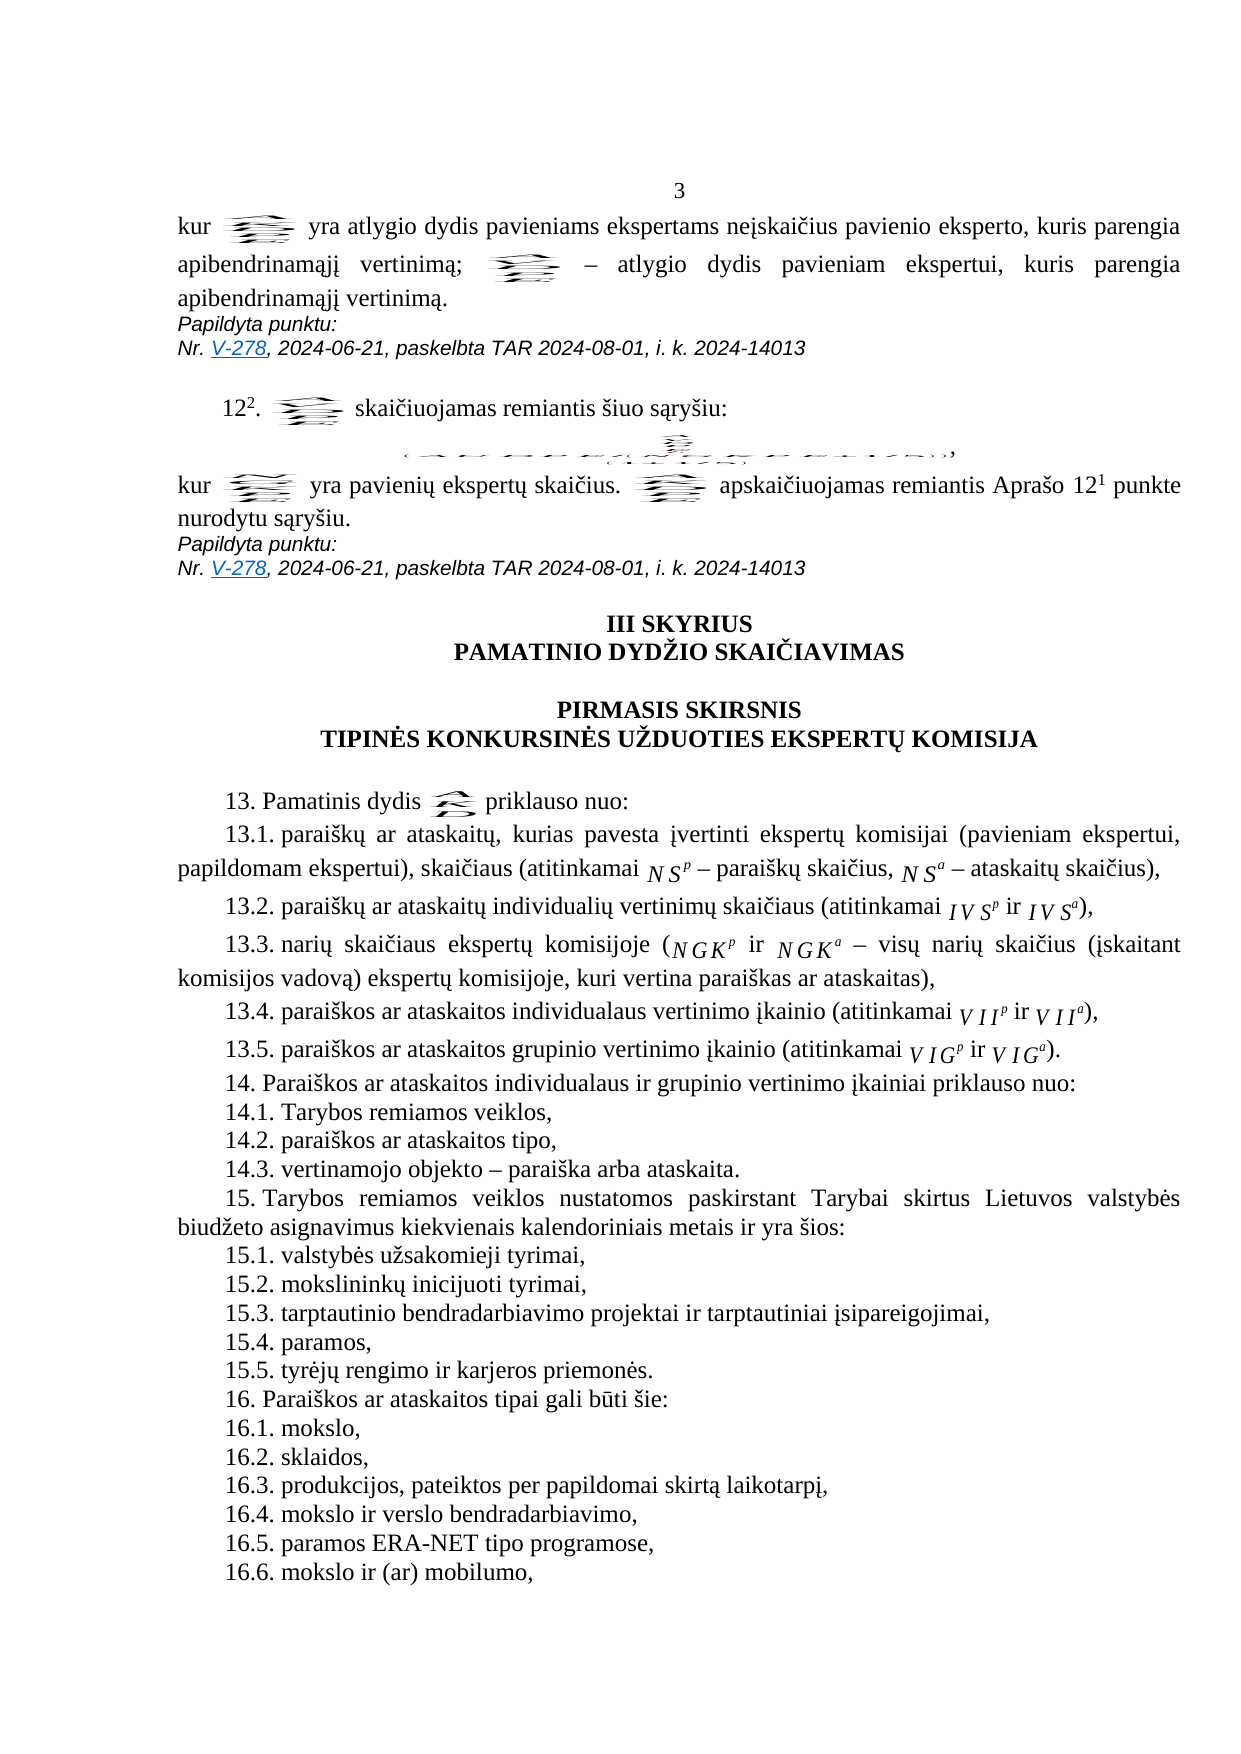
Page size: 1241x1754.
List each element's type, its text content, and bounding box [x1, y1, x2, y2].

text 13.4. paraiškos ar ataskaitos individualaus vertinimo įkainio (atitinkamai ir ), [177, 992, 1181, 1030]
text PAMATINIO DYDŽIO SKAIČIAVIMAS [177, 637, 1181, 666]
text 16.3. produkcijos, pateiktos per papildomai skirtą laikotarpį, [177, 1471, 1181, 1499]
text 15.2. mokslininkų inicijuoti tyrimai, [177, 1269, 1181, 1298]
text Nr. V-278, 2024-06-21, paskelbta TAR 2024-08-01, i. k. 2024-14013 [177, 336, 1181, 360]
text 14.3. vertinamojo objekto – paraiška arba ataskaita. [177, 1154, 1181, 1183]
text 13.5. paraiškos ar ataskaitos grupinio vertinimo įkainio (atitinkamai ir ). [177, 1030, 1181, 1068]
text , [177, 427, 1181, 465]
text 14. Paraiškos ar ataskaitos individualaus ir grupinio vertinimo įkainiai priklauso nuo: [177, 1068, 1181, 1097]
text 16.2. sklaidos, [177, 1442, 1181, 1471]
text kur yra atlygio dydis pavieniams ekspertams neįskaičius pavienio eksperto, kuris parengia apibendrinamąjį vertinimą; – atlygio dydis pavieniam ekspertui, kuris parengia apibendrinamąjį vertinimą. [177, 207, 1181, 312]
text 15.5. tyrėjų rengimo ir karjeros priemonės. [177, 1356, 1181, 1384]
text 15. Tarybos remiamos veiklos nustatomos paskirstant Tarybai skirtus Lietuvos valstybės biudžeto asignavimus kiekvienais kalendoriniais metais ir yra šios: [177, 1183, 1181, 1241]
text 15.1. valstybės užsakomieji tyrimai, [177, 1241, 1181, 1269]
text 15.4. paramos, [177, 1327, 1181, 1356]
text 13. Pamatinis dydis priklauso nuo: [177, 781, 1181, 819]
text 13.1. paraiškų ar ataskaitų, kurias pavesta įvertinti ekspertų komisijai (pavieniam ekspertui, papildomam ekspertui), skaičiaus (atitinkamai – paraiškų skaičius, – ataskaitų skaičius), [177, 819, 1181, 886]
text PIRMASIS SKIRSNIS [177, 695, 1181, 724]
text 13.2. paraiškų ar ataskaitų individualių vertinimų skaičiaus (atitinkamai ir ), [177, 886, 1181, 924]
text 16.5. paramos ERA-NET tipo programose, [177, 1528, 1181, 1557]
text 16.6. mokslo ir (ar) mobilumo, [177, 1557, 1181, 1586]
text 16. Paraiškos ar ataskaitos tipai gali būti šie: [177, 1384, 1181, 1413]
text Papildyta punktu: [177, 532, 1181, 556]
text 14.1. Tarybos remiamos veiklos, [177, 1097, 1181, 1126]
text 14.2. paraiškos ar ataskaitos tipo, [177, 1126, 1181, 1154]
text 16.1. mokslo, [177, 1413, 1181, 1442]
text Papildyta punktu: [177, 312, 1181, 336]
text 15.3. tarptautinio bendradarbiavimo projektai ir tarptautiniai įsipareigojimai, [177, 1298, 1181, 1327]
text 13.3. narių skaičiaus ekspertų komisijoje ( ir – visų narių skaičius (įskaitant komisijos vadovą) ekspertų komisijoje, kuri vertina paraiškas ar ataskaitas), [177, 924, 1181, 992]
text 16.4. mokslo ir verslo bendradarbiavimo, [177, 1499, 1181, 1528]
text 122. skaičiuojamas remiantis šiuo sąryšiu: [177, 388, 1181, 427]
text III SKYRIUS [177, 609, 1181, 637]
text Nr. V-278, 2024-06-21, paskelbta TAR 2024-08-01, i. k. 2024-14013 [177, 556, 1181, 580]
text TIPINĖS KONKURSINĖS UŽDUOTIES EKSPERTŲ KOMISIJA [177, 724, 1181, 752]
text kur yra pavienių ekspertų skaičius. apskaičiuojamas remiantis Aprašo 121 punkte nurodytu sąryšiu. [177, 465, 1181, 532]
